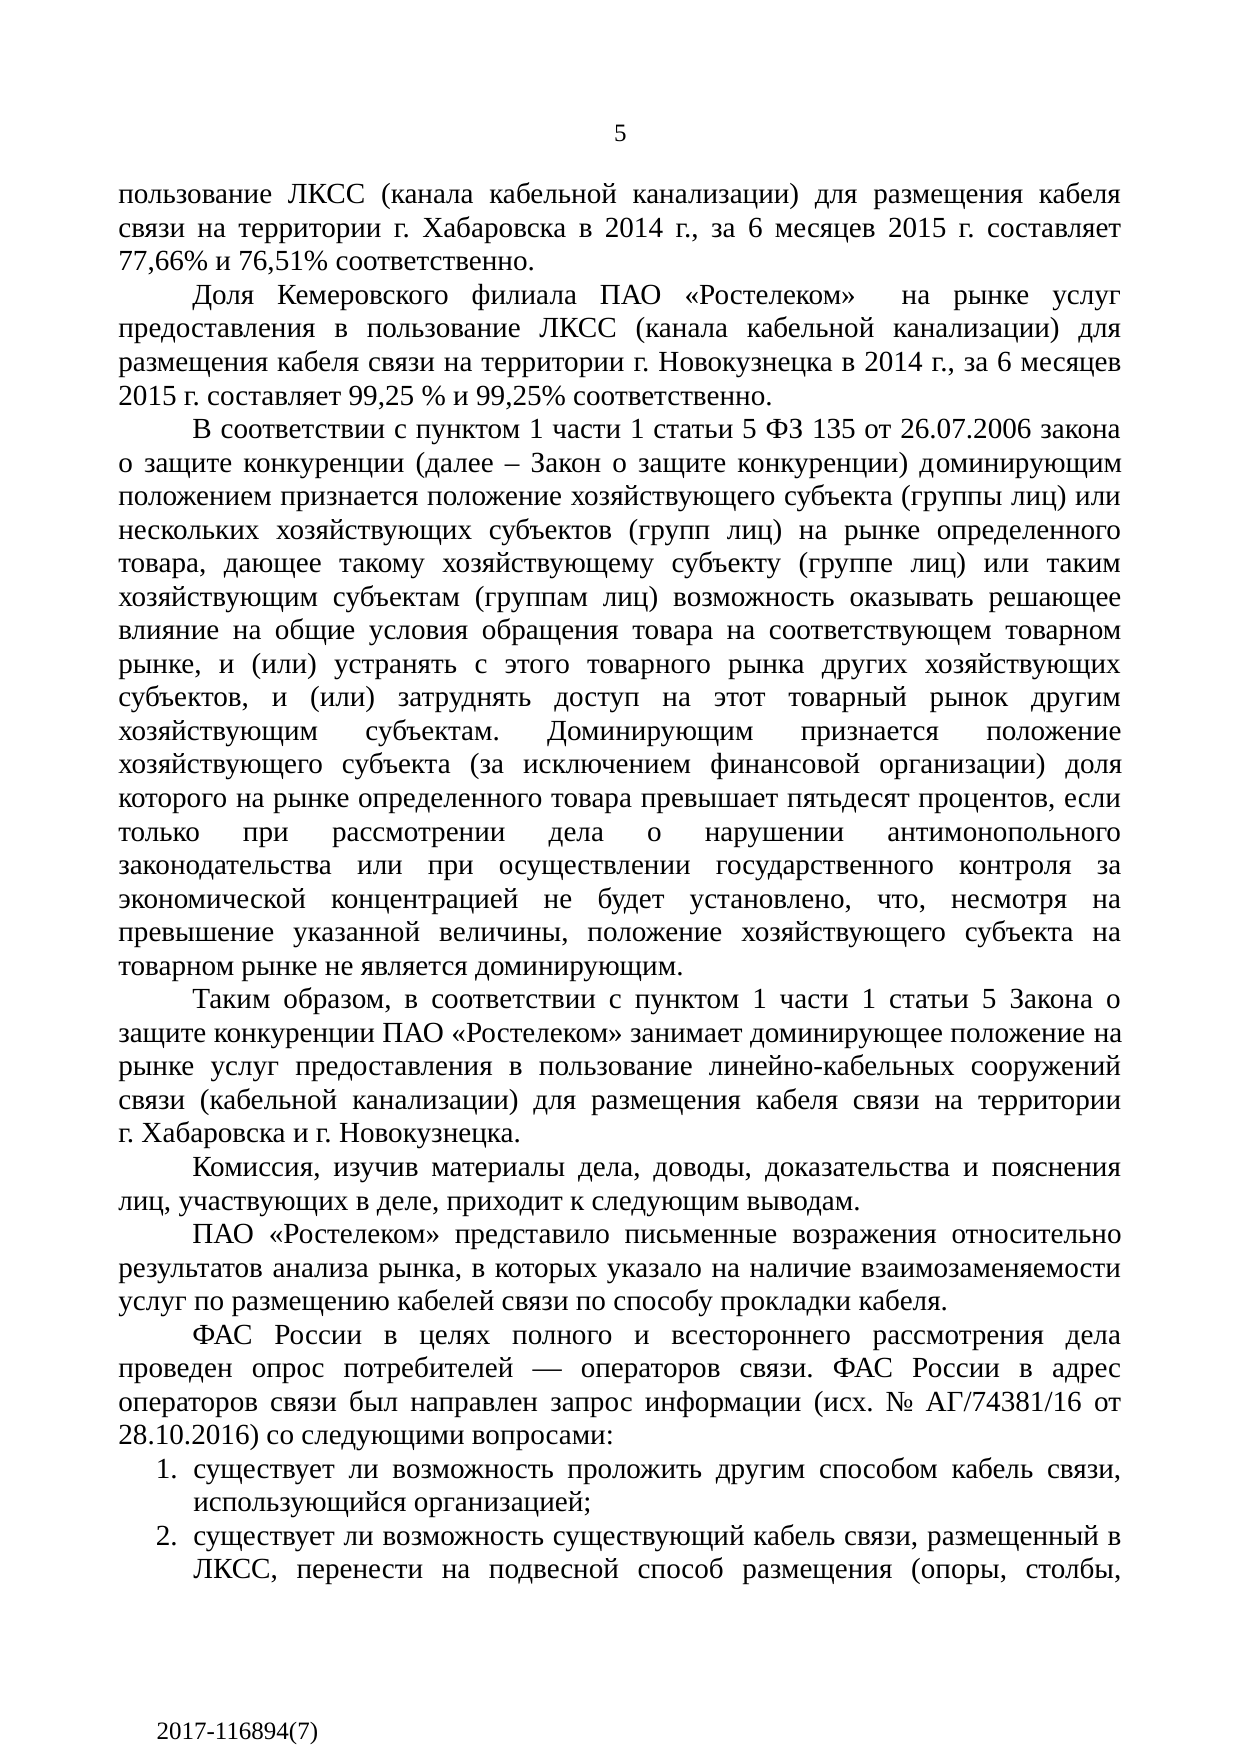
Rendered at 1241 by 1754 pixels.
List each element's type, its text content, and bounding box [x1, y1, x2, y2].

list существует ли возможность существующий кабель связи, размещенный в ЛКСС, перенести на подвесной способ размещения (опоры, столбы, [156, 1518, 1122, 1585]
text ФАС России в целях полного и всестороннего рассмотрения дела проведен опрос потребителей — операторов связи. ФАС России в адрес операторов связи был направлен запрос информации (исх. № АГ/74381/16 от 28.10.2016) со следующими вопросами: [118, 1317, 1122, 1451]
text пользование ЛКСС (канала кабельной канализации) для размещения кабеля связи на территории г. Хабаровска в 2014 г., за 6 месяцев 2015 г. составляет 77,66% и 76,51% соответственно. [118, 176, 1122, 277]
text ПАО «Ростелеком» представило письменные возражения относительно результатов анализа рынка, в которых указало на наличие взаимозаменяемости услуг по размещению кабелей связи по способу прокладки кабеля. [118, 1216, 1122, 1317]
text Доля Кемеровского филиала ПАО «Ростелеком» на рынке услуг предоставления в пользование ЛКСС (канала кабельной канализации) для размещения кабеля связи на территории г. Новокузнецка в 2014 г., за 6 месяцев 2015 г. составляет 99,25 % и 99,25% соответственно. [118, 277, 1122, 411]
text Таким образом, в соответствии с пунктом 1 части 1 статьи 5 Закона о защите конкуренции ПАО «Ростелеком» занимает доминирующее положение на рынке услуг предоставления в пользование линейно-кабельных сооружений связи (кабельной канализации) для размещения кабеля связи на территории г. Хабаровска и г. Новокузнецка. [118, 981, 1122, 1149]
list существует ли возможность проложить другим способом кабель связи, использующийся организацией; [156, 1451, 1122, 1518]
text Комиссия, изучив материалы дела, доводы, доказательства и пояснения лиц, участвующих в деле, приходит к следующим выводам. [118, 1149, 1122, 1216]
text В соответствии с пунктом 1 части 1 статьи 5 ФЗ 135 от 26.07.2006 закона о защите конкуренции (далее – Закон о защите конкуренции) доминирующим положением признается положение хозяйствующего субъекта (группы лиц) или нескольких хозяйствующих субъектов (групп лиц) на рынке определенного товара, дающее такому хозяйствующему субъекту (группе лиц) или таким хозяйствующим субъектам (группам лиц) возможность оказывать решающее влияние на общие условия обращения товара на соответствующем товарном рынке, и (или) устранять с этого товарного рынка других хозяйствующих субъектов, и (или) затруднять доступ на этот товарный рынок другим хозяйствующим субъектам. Доминирующим признается положение хозяйствующего субъекта (за исключением финансовой организации) доля которого на рынке определенного товара превышает пятьдесят процентов, если только при рассмотрении дела о нарушении антимонопольного законодательства или при осуществлении государственного контроля за экономической концентрацией не будет установлено, что, несмотря на превышение указанной величины, положение хозяйствующего субъекта на товарном рынке не является доминирующим. [118, 411, 1122, 981]
